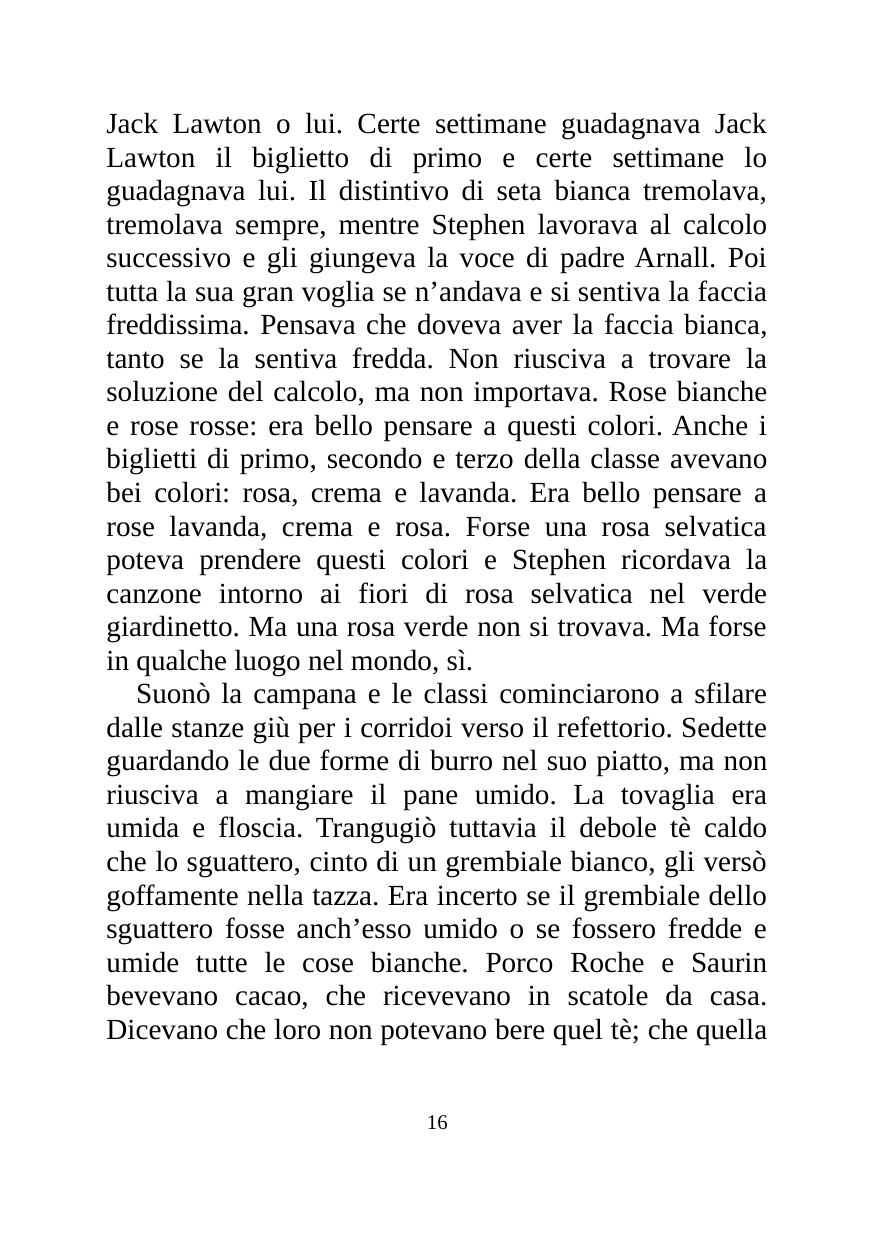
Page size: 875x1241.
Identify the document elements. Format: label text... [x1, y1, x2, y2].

text Suonò la campana e le classi cominciarono a sfilare dalle stanze giù per i corridoi verso il refettorio. Sedette guardando le due forme di burro nel suo piatto, ma non riusciva a mangiare il pane umido. La tovaglia era umida e floscia. Trangugiò tuttavia il debole tè caldo che lo sguattero, cinto di un grembiale bianco, gli versò goffamente nella tazza. Era incerto se il grembiale dello sguattero fosse anch’esso umido o se fossero fredde e umide tutte le cose bianche. Porco Roche e Saurin bevevano cacao, che ricevevano in scatole da casa. Dicevano che loro non potevano bere quel tè; che quella [106, 676, 768, 1045]
text Jack Lawton o lui. Certe settimane guadagnava Jack Lawton il biglietto di primo e certe settimane lo guadagnava lui. Il distintivo di seta bianca tremolava, tremolava sempre, mentre Stephen lavorava al calcolo successivo e gli giungeva la voce di padre Arnall. Poi tutta la sua gran voglia se n’andava e si sentiva la faccia freddissima. Pensava che doveva aver la faccia bianca, tanto se la sentiva fredda. Non riusciva a trovare la soluzione del calcolo, ma non importava. Rose bianche e rose rosse: era bello pensare a questi colori. Anche i biglietti di primo, secondo e terzo della classe avevano bei colori: rosa, crema e lavanda. Era bello pensare a rose lavanda, crema e rosa. Forse una rosa selvatica poteva prendere questi colori e Stephen ricordava la canzone intorno ai fiori di rosa selvatica nel verde giardinetto. Ma una rosa verde non si trovava. Ma forse in qualche luogo nel mondo, sì. [106, 106, 768, 676]
